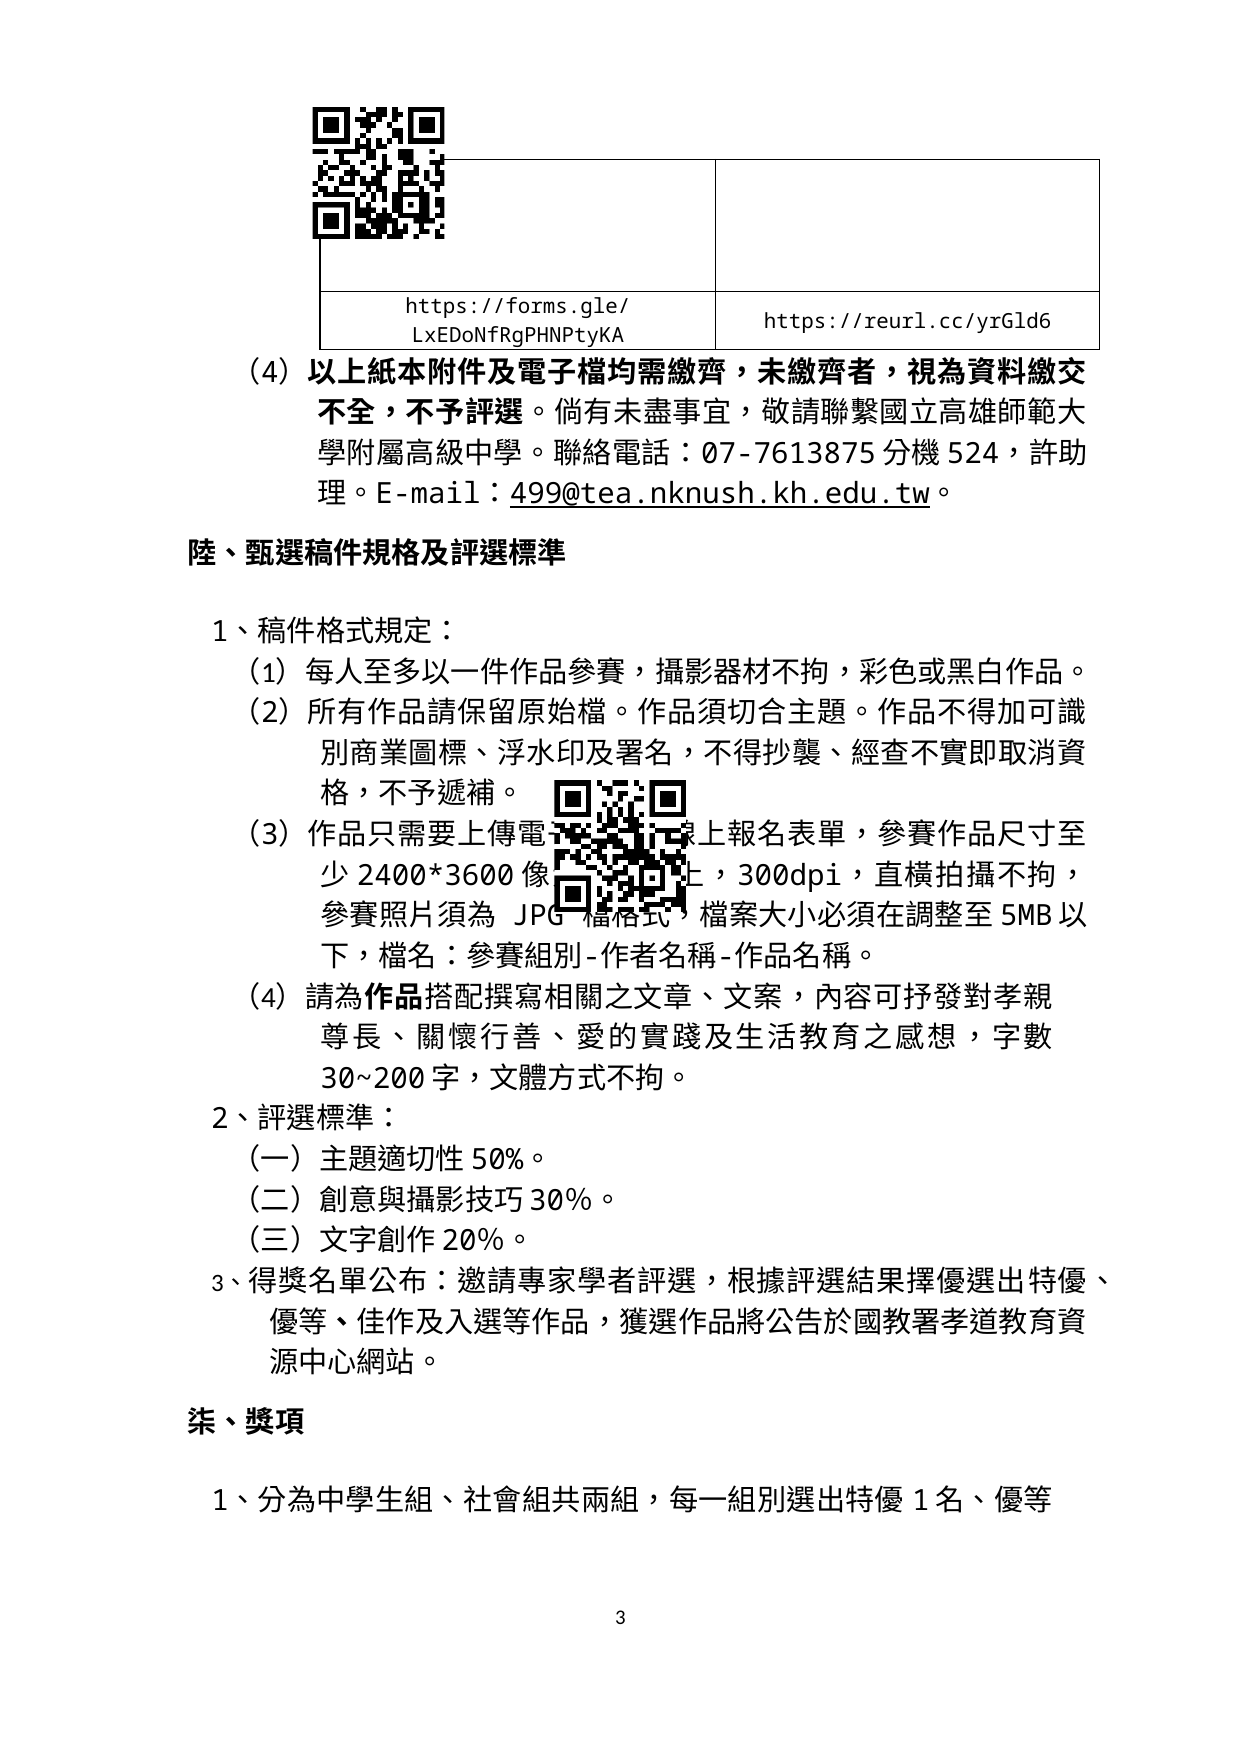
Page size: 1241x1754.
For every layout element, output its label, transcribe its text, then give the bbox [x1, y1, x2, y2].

list 得獎名單公布：邀請專家學者評選，根據評選結果擇優選出特優、優等、佳作及入選等作品，獲選作品將公告於國教署孝道教育資源中心網站。 [211, 1259, 1088, 1381]
list 以上紙本附件及電子檔均需繳齊，未繳齊者，視為資料繳交不全，不予評選。倘有未盡事宜，敬請聯繫國立高雄師範大學附屬高級中學。聯絡電話：07-7613875分機524，許助理。E-mail：499@tea.nknush.kh.edu.tw。 [232, 349, 1088, 512]
list 獎項 [187, 1399, 1053, 1440]
list 作品只需要上傳電子檔案至線上報名表單，參賽作品尺寸至少2400*3600像素長寬以上，300dpi，直橫拍攝不拘，參賽照片須為 JPG 檔格式，檔案大小必須在調整至5MB以下，檔名：參賽組別-作者名稱-作品名稱。 [232, 812, 1088, 974]
list 甄選稿件規格及評選標準 [187, 531, 1053, 571]
list 請為作品搭配撰寫相關之文章、文案，內容可抒發對孝親尊長、關懷行善、愛的實踐及生活教育之感想，字數30~200字，文體方式不拘。 [232, 974, 1053, 1096]
table_cell [716, 160, 1099, 291]
text （一）主題適切性50%。 [231, 1137, 1053, 1178]
list 每人至多以一件作品參賽，攝影器材不拘，彩色或黑白作品。 [232, 649, 1088, 690]
list 評選標準： [211, 1096, 1053, 1137]
text （三）文字創作20％。 [231, 1218, 1053, 1259]
text （二）創意與攝影技巧30％。 [231, 1178, 1053, 1218]
table_cell https://reurl.cc/yrGld6 [716, 292, 1099, 348]
table_cell [321, 160, 715, 291]
table_cell https://forms.gle/LxEDoNfRgPHNPtyKA [321, 292, 715, 348]
list 分為中學生組、社會組共兩組，每一組別選出特優1名、優等 [211, 1478, 1053, 1518]
list 所有作品請保留原始檔。作品須切合主題。作品不得加可識別商業圖標、浮水印及署名，不得抄襲、經查不實即取消資格，不予遞補。 [232, 690, 1088, 812]
list 稿件格式規定： [211, 609, 1053, 649]
